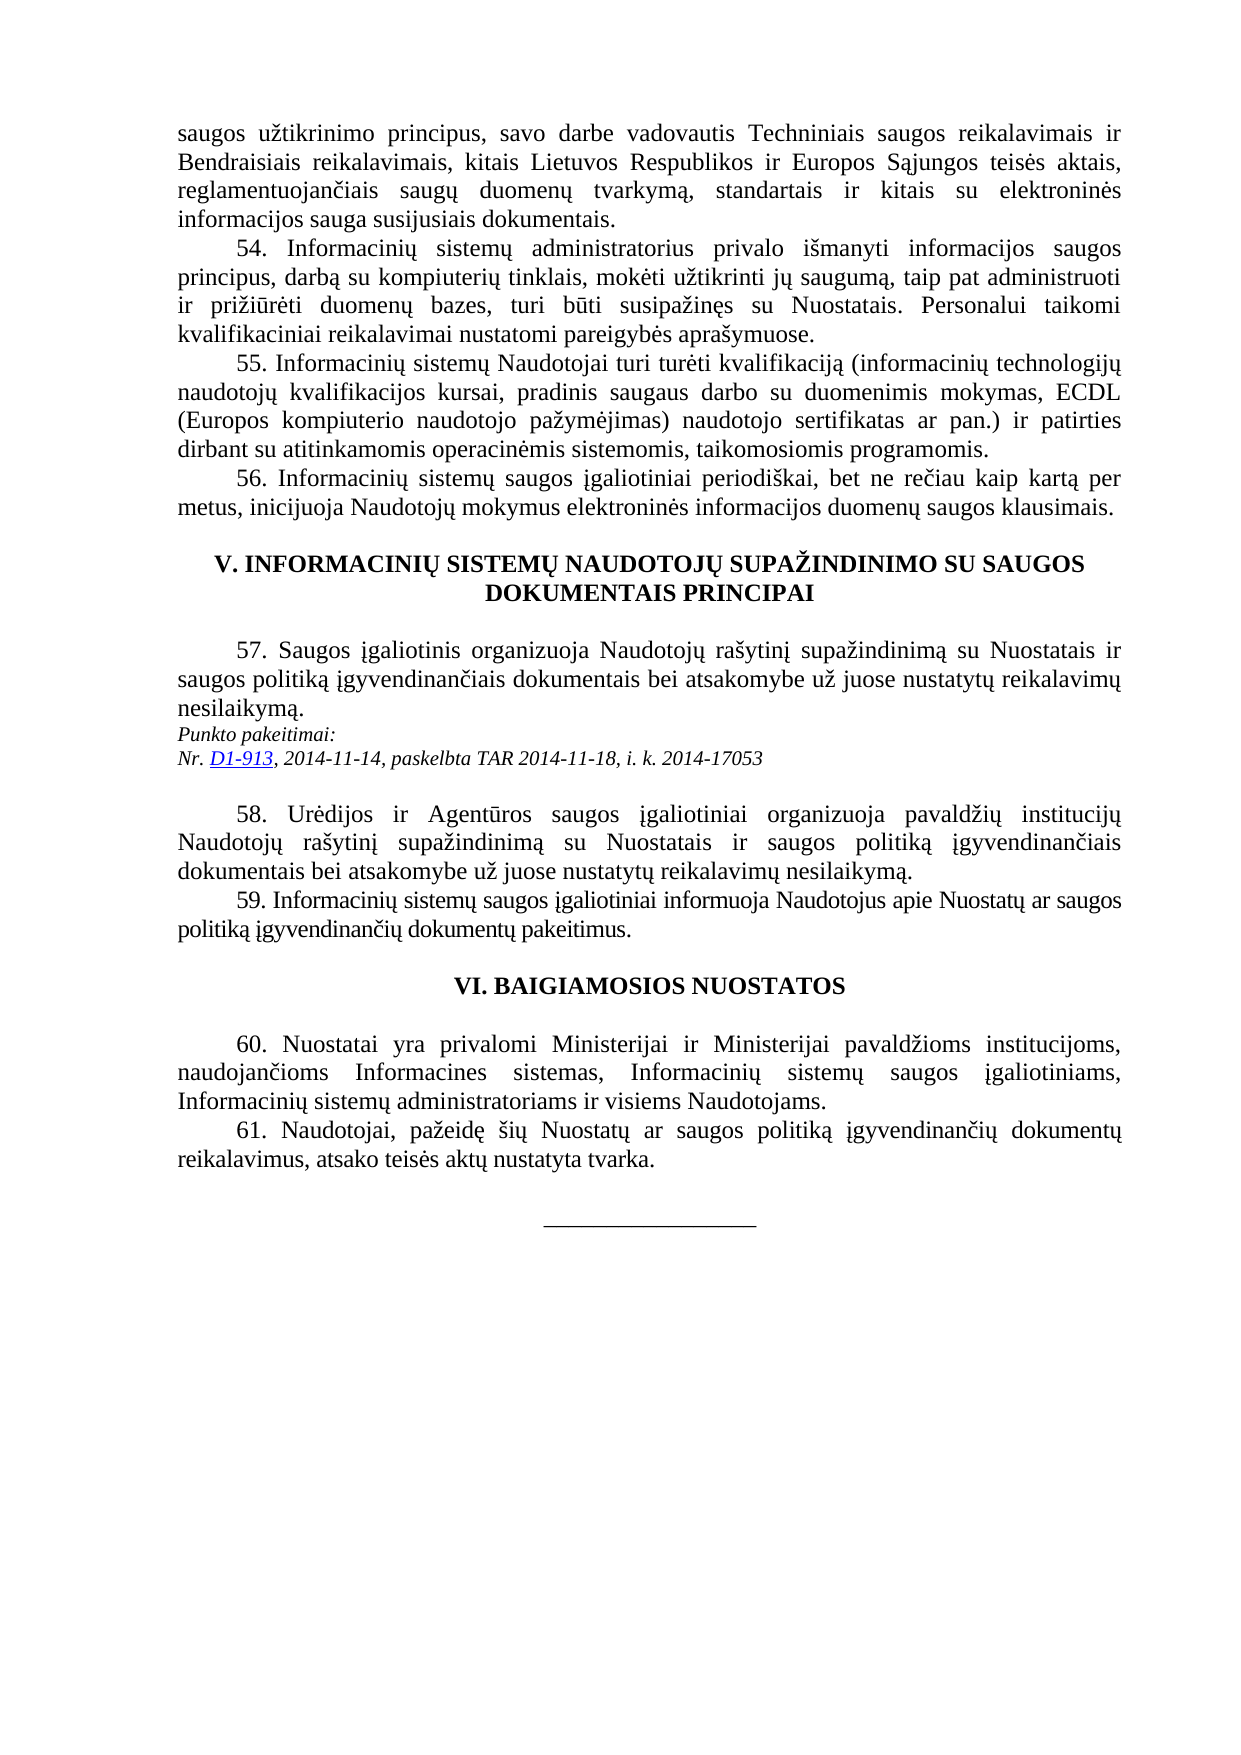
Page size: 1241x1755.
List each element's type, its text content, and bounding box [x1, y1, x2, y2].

text 58. Urėdijos ir Agentūros saugos įgaliotiniai organizuoja pavaldžių institucijų Naudotojų rašytinį supažindinimą su Nuostatais ir saugos politiką įgyvendinančiais dokumentais bei atsakomybe už juose nustatytų reikalavimų nesilaikymą. [177, 799, 1122, 885]
text VI. Baigiamosios nuostatos [177, 971, 1122, 1000]
text saugos užtikrinimo principus, savo darbe vadovautis Techniniais saugos reikalavimais ir Bendraisiais reikalavimais, kitais Lietuvos Respublikos ir Europos Sąjungos teisės aktais, reglamentuojančiais saugų duomenų tvarkymą, standartais ir kitais su elektroninės informacijos sauga susijusiais dokumentais. [177, 118, 1122, 233]
text _________________ [177, 1201, 1122, 1230]
text 60. Nuostatai yra privalomi Ministerijai ir Ministerijai pavaldžioms institucijoms, naudojančioms Informacines sistemas, Informacinių sistemų saugos įgaliotiniams, Informacinių sistemų administratoriams ir visiems Naudotojams. [177, 1029, 1122, 1115]
text Punkto pakeitimai: [177, 722, 1122, 746]
text 56. Informacinių sistemų saugos įgaliotiniai periodiškai, bet ne rečiau kaip kartą per metus, inicijuoja Naudotojų mokymus elektroninės informacijos duomenų saugos klausimais. [177, 463, 1122, 521]
text 55. Informacinių sistemų Naudotojai turi turėti kvalifikaciją (informacinių technologijų naudotojų kvalifikacijos kursai, pradinis saugaus darbo su duomenimis mokymas, ECDL (Europos kompiuterio naudotojo pažymėjimas) naudotojo sertifikatas ar pan.) ir patirties dirbant su atitinkamomis operacinėmis sistemomis, taikomosiomis programomis. [177, 348, 1122, 463]
text 54. Informacinių sistemų administratorius privalo išmanyti informacijos saugos principus, darbą su kompiuterių tinklais, mokėti užtikrinti jų saugumą, taip pat administruoti ir prižiūrėti duomenų bazes, turi būti susipažinęs su Nuostatais. Personalui taikomi kvalifikaciniai reikalavimai nustatomi pareigybės aprašymuose. [177, 233, 1122, 348]
text 59. Informacinių sistemų saugos įgaliotiniai informuoja Naudotojus apie Nuostatų ar saugos politiką įgyvendinančių dokumentų pakeitimus. [177, 885, 1122, 942]
text 57. Saugos įgaliotinis organizuoja Naudotojų rašytinį supažindinimą su Nuostatais ir saugos politiką įgyvendinančiais dokumentais bei atsakomybe už juose nustatytų reikalavimų nesilaikymą. [177, 636, 1122, 722]
text 61. Naudotojai, pažeidę šių Nuostatų ar saugos politiką įgyvendinančių dokumentų reikalavimus, atsako teisės aktų nustatyta tvarka. [177, 1115, 1122, 1172]
text V. INFORMACINIŲ SISTEMŲ NAUDOTOJŲ SUPAŽINDINIMO SU SAUGOS DOKUMENTAIS PRINCIPAI [177, 549, 1122, 607]
text Nr. D1-913, 2014-11-14, paskelbta TAR 2014-11-18, i. k. 2014-17053 [177, 746, 1122, 770]
